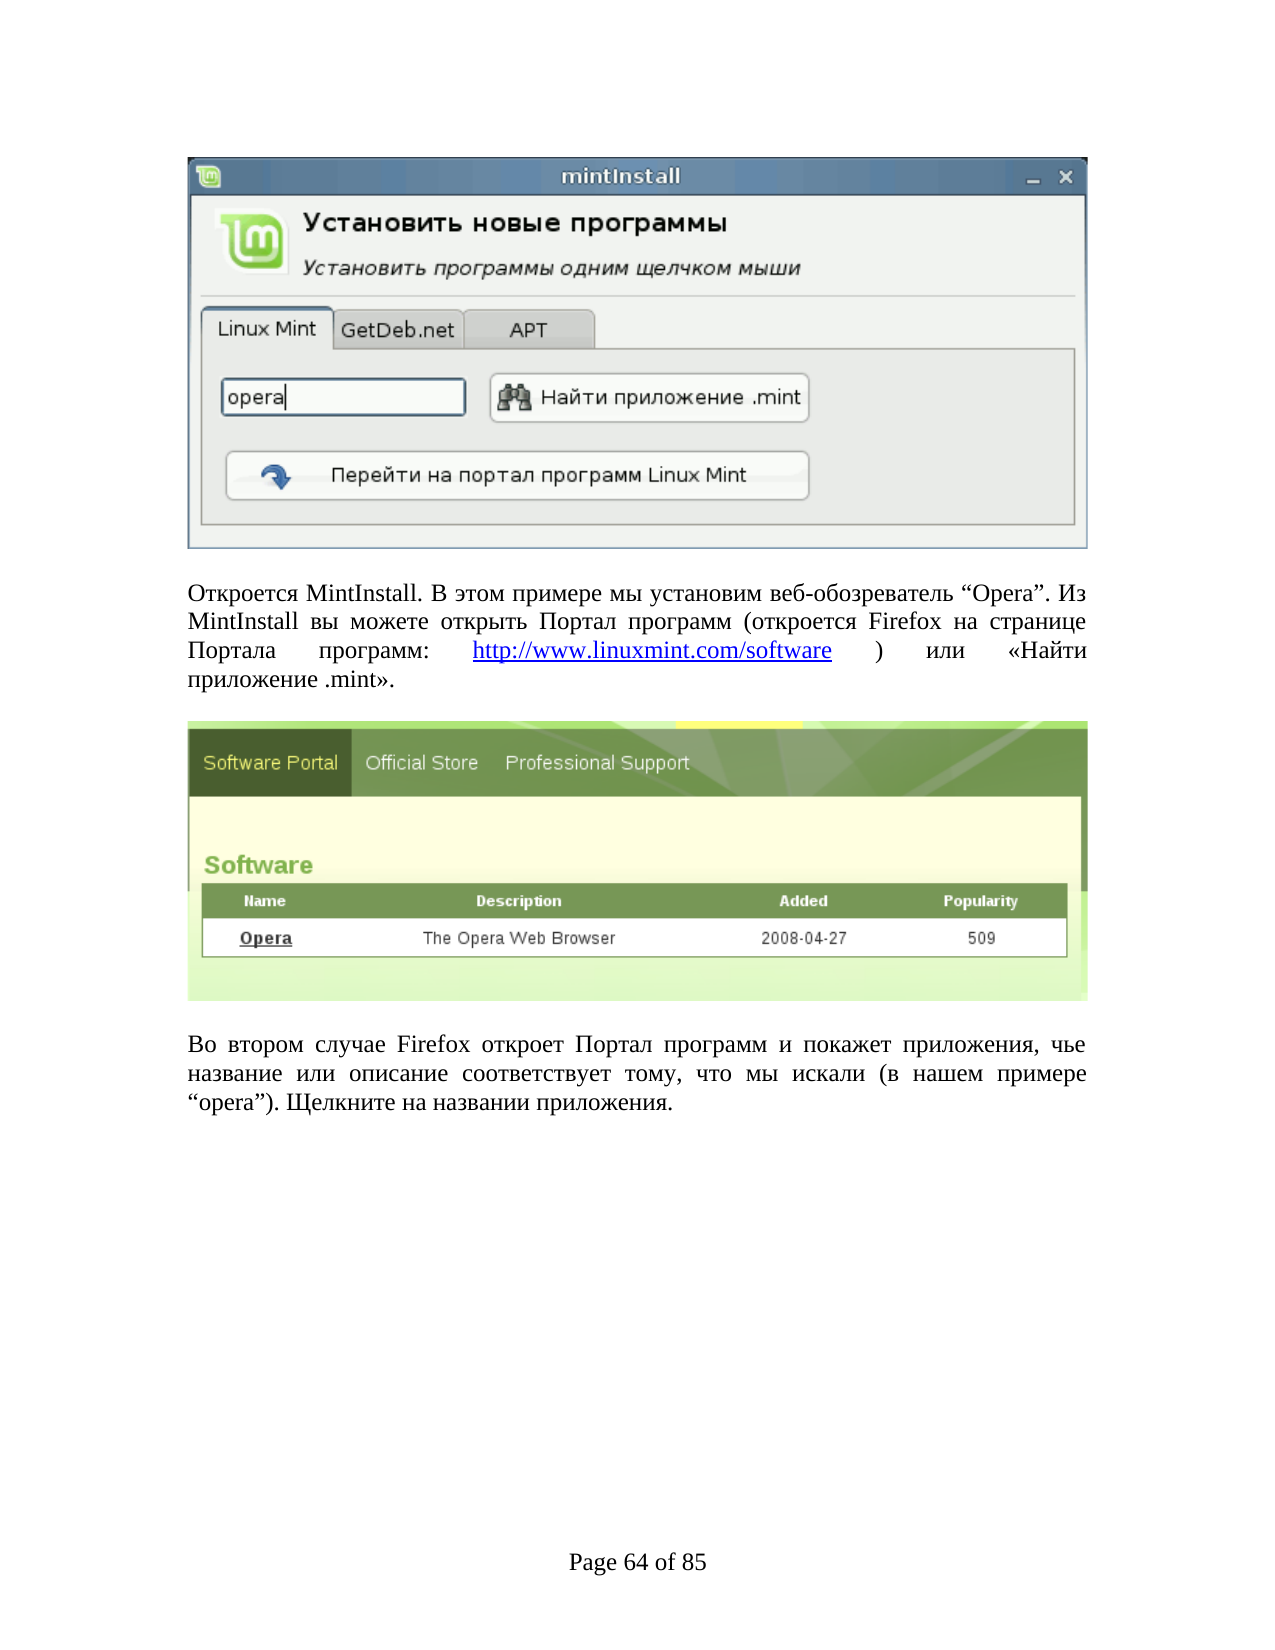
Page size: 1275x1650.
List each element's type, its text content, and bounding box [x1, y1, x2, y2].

picture [187, 157, 1088, 549]
text Во втором случае Firefox откроет Портал программ и покажет приложения, чье название или описание соответствует тому, что мы искали (в нашем примере “opera”). Щелкните на названии приложения. [187, 1029, 1087, 1116]
text Откроется MintInstall. В этом примере мы установим веб-обозреватель “Opera”. Из MintInstall вы можете открыть Портал программ (откроется Firefox на странице Портала программ: http://www.linuxmint.com/software ) или «Найти приложение .mint». [187, 578, 1087, 693]
picture [187, 721, 1088, 1001]
